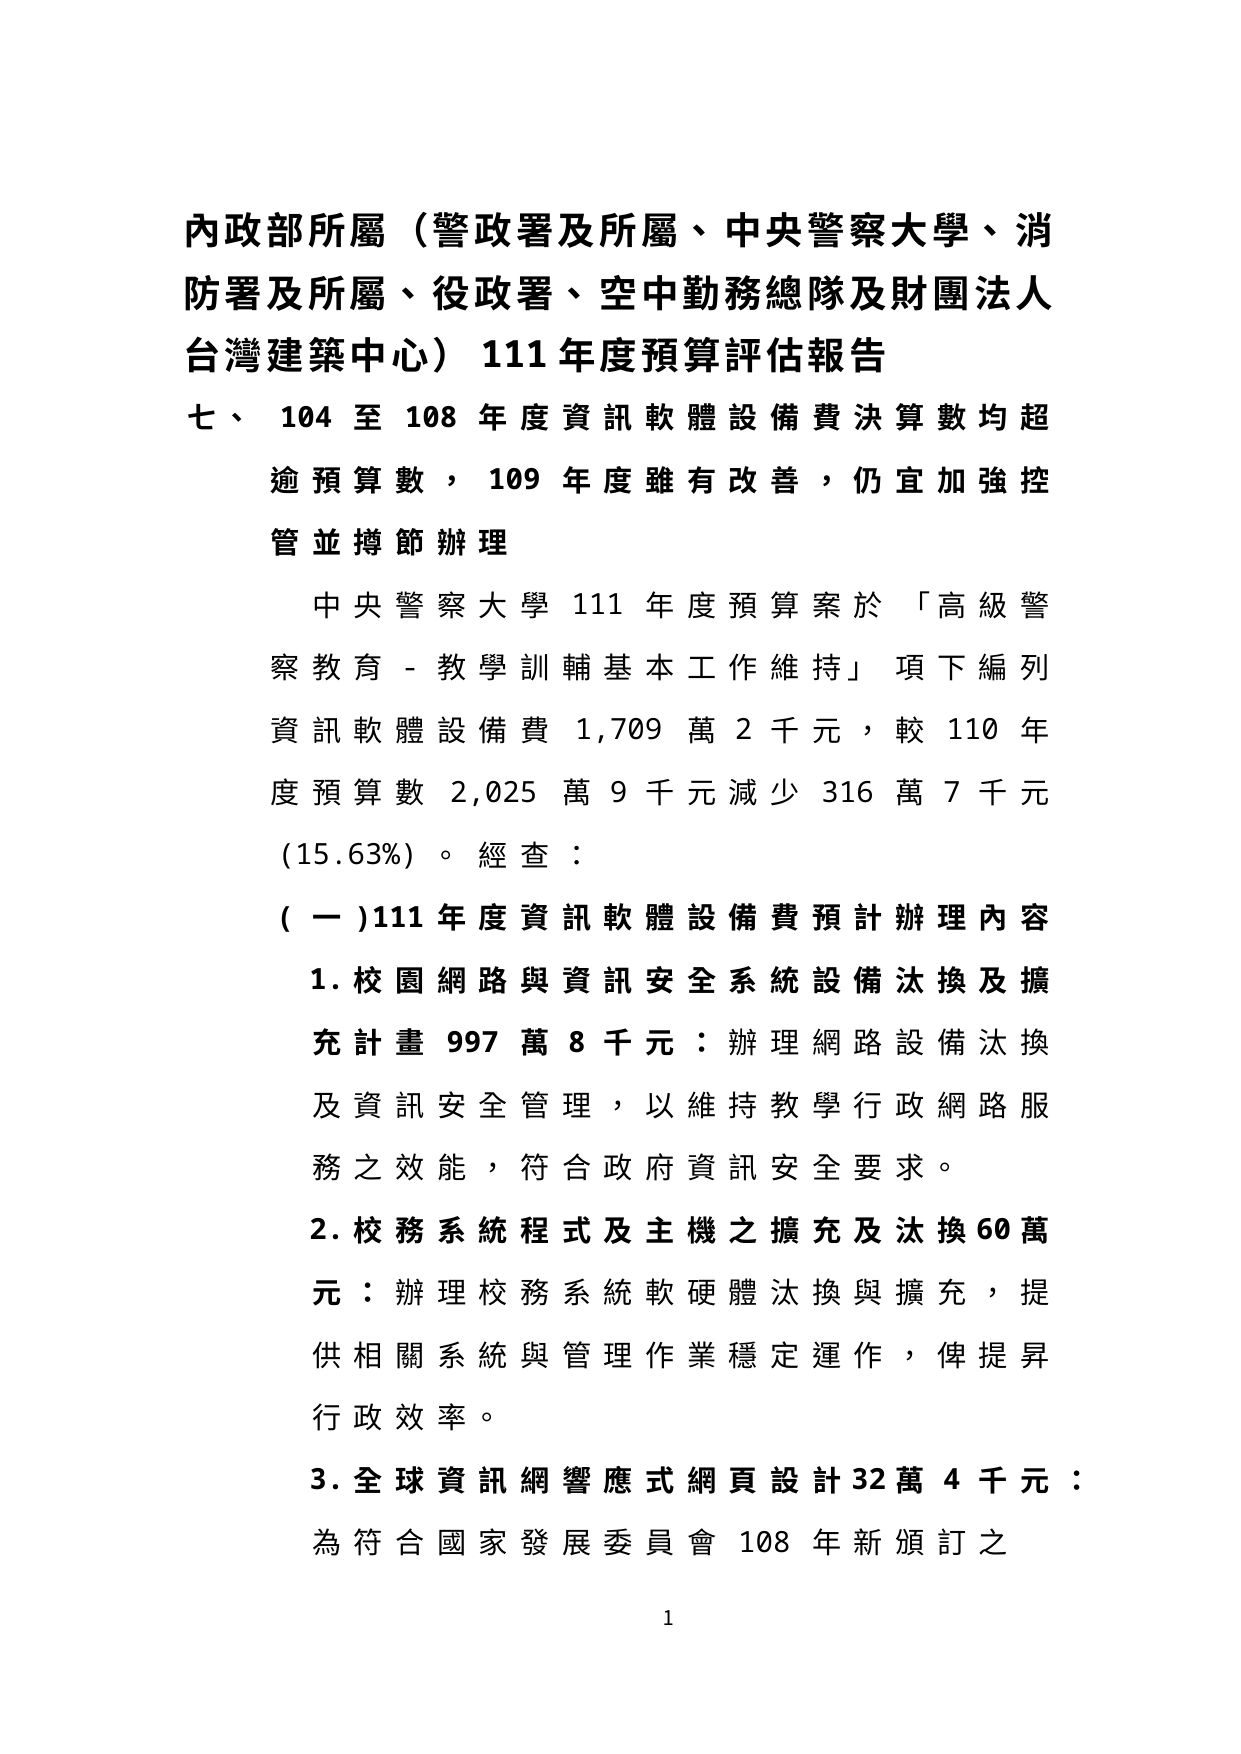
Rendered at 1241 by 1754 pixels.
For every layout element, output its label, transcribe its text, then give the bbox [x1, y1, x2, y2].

text 2.校務系統程式及主機之擴充及汰換60萬元：辦理校務系統軟硬體汰換與擴充，提供相關系統與管理作業穩定運作，俾提昇行政效率。 [269, 1187, 1056, 1437]
text 七、104至108年度資訊軟體設備費決算數均超逾預算數，109年度雖有改善，仍宜加強控管並撙節辦理 [181, 374, 1056, 562]
text 內政部所屬（警政署及所屬、中央警察大學、消防署及所屬、役政署、空中勤務總隊及財團法人台灣建築中心）111年度預算評估報告 [181, 187, 1056, 374]
text 3.全球資訊網響應式網頁設計32萬4千元：為符合國家發展委員會108年新頒訂之「政府網站服務管理規範」，使網站具備行動裝置友善(Mobil-Friendly)之服務，滿足各種使用需求。 [269, 1437, 1056, 1562]
text 中央警察大學111年度預算案於「高級警察教育-教學訓輔基本工作維持」項下編列資訊軟體設備費1,709萬2千元，較110年度預算數2,025萬9千元減少316萬7千元(15.63%)。經查： [240, 562, 1056, 874]
text 1.校園網路與資訊安全系統設備汰換及擴充計畫997萬8千元：辦理網路設備汰換及資訊安全管理，以維持教學行政網路服務之效能，符合政府資訊安全要求。 [269, 937, 1056, 1187]
text (一)111年度資訊軟體設備費預計辦理內容 [240, 874, 1056, 937]
